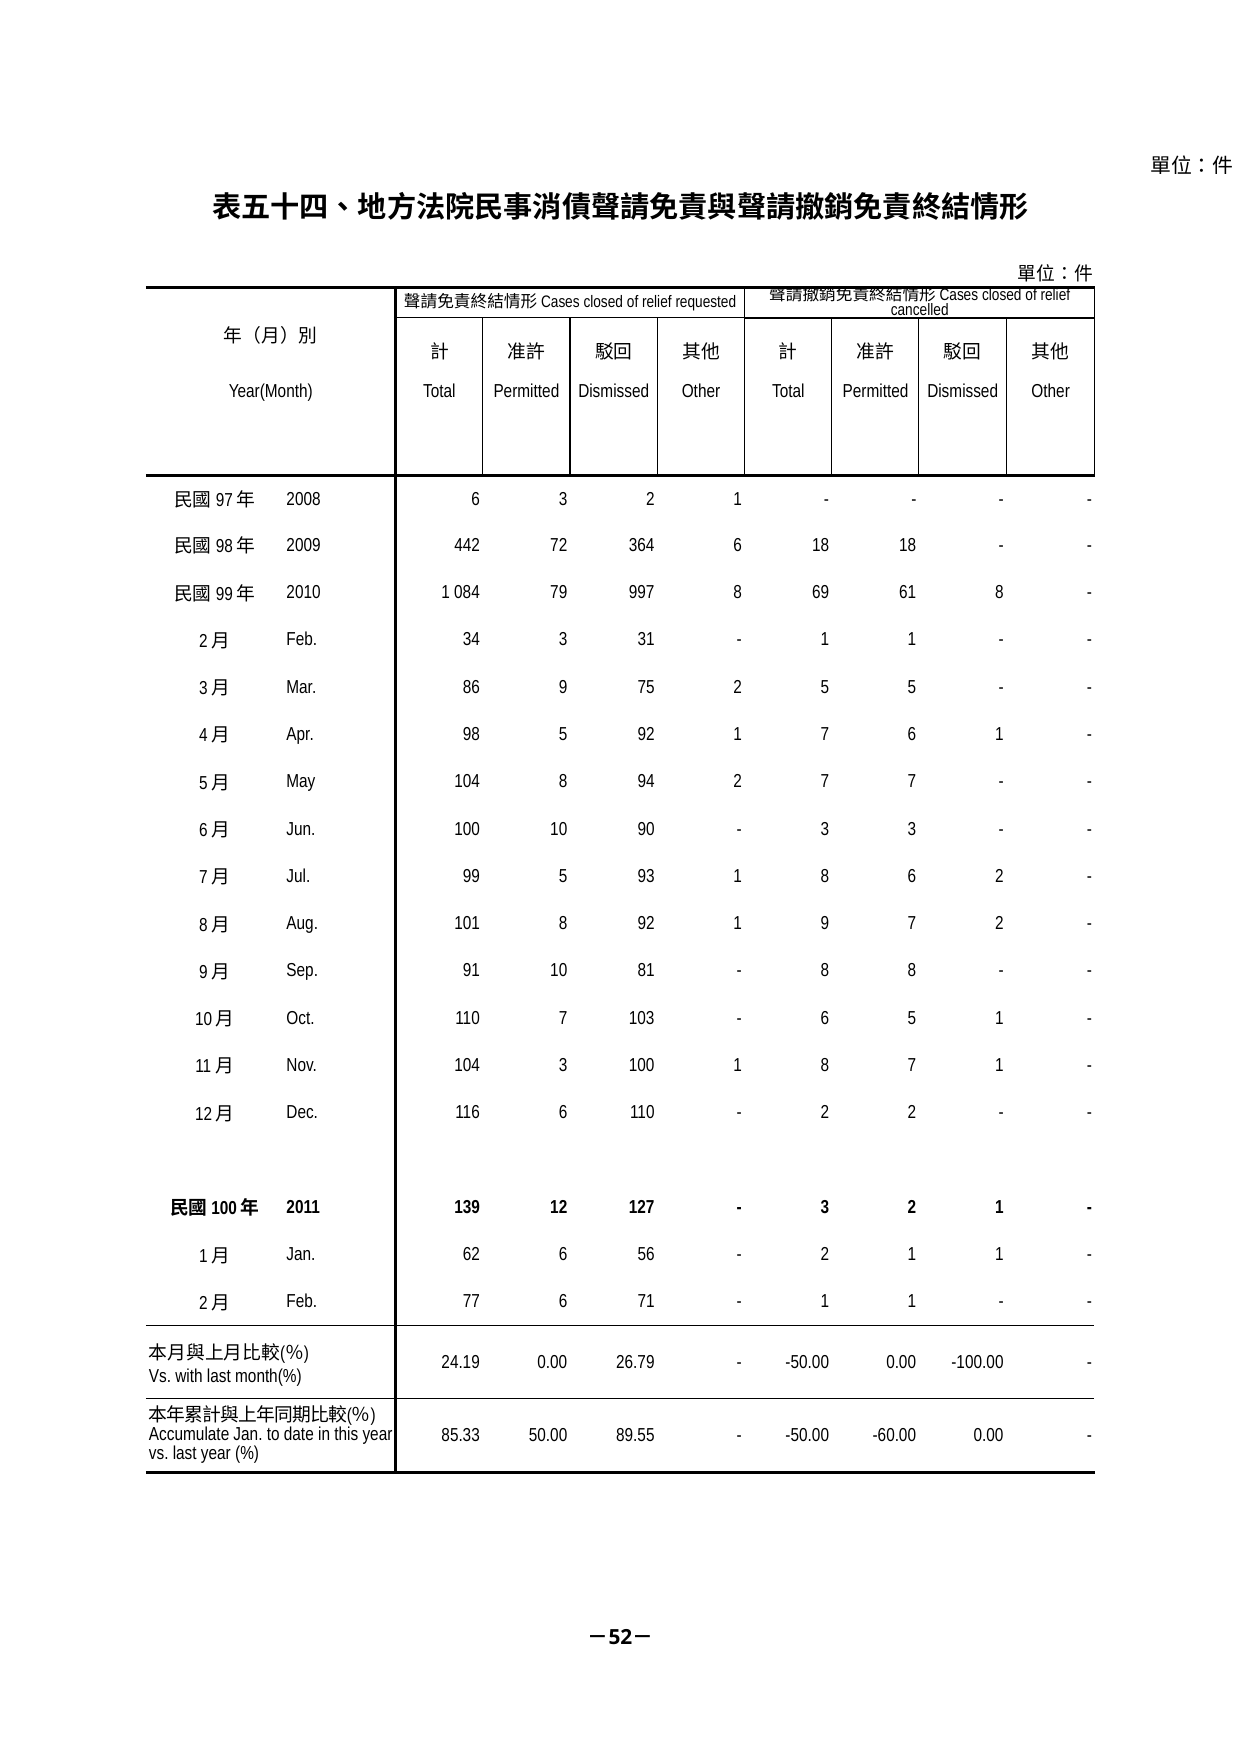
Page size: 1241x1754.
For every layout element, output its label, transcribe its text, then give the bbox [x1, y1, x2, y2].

table_cell Dismissed [571, 380, 657, 473]
table_cell [1006, 1136, 1094, 1183]
table_cell [832, 1136, 919, 1183]
table_cell - [657, 1326, 744, 1398]
table_cell 98 [397, 710, 483, 757]
table_cell - [1006, 757, 1094, 804]
table_cell 3 [832, 805, 919, 852]
table_cell - [657, 1278, 744, 1325]
table_cell 3 [483, 1041, 570, 1088]
table_cell - [1006, 710, 1094, 757]
table_cell - [919, 946, 1006, 994]
table_cell 90 [570, 805, 657, 852]
table_cell 3 [744, 805, 832, 852]
table_cell 6 [397, 477, 483, 521]
text 單位：件 [148, 259, 1092, 286]
table_cell Permitted [483, 380, 569, 473]
table_cell Other [658, 380, 744, 473]
table_cell 1 [832, 1278, 919, 1325]
table_cell 104 [397, 757, 483, 804]
table_cell 86 [397, 663, 483, 710]
table_cell - [1006, 1399, 1094, 1471]
table_cell 89.55 [570, 1399, 657, 1471]
table_header 聲請撤銷免責終結情形 Cases closed of relief cancelled [745, 289, 1094, 317]
table_cell - [744, 477, 832, 521]
table_cell [483, 1136, 570, 1183]
table_cell 10 [483, 805, 570, 852]
table_cell 民國 98年 [146, 521, 283, 568]
table_cell - [657, 1399, 744, 1471]
table_cell 5月 [146, 757, 283, 804]
table_cell 5 [483, 852, 570, 899]
table_cell 8 [919, 568, 1006, 615]
table_cell - [657, 1183, 744, 1230]
table_cell Dismissed [919, 380, 1006, 473]
table_cell - [1006, 1088, 1094, 1136]
table_cell 139 [397, 1183, 483, 1230]
table_cell Permitted [832, 380, 918, 473]
table_cell 62 [397, 1230, 483, 1277]
table_cell 8 [744, 852, 832, 899]
table_cell 101 [397, 899, 483, 946]
table_cell 1 [919, 1183, 1006, 1230]
table_cell 116 [397, 1088, 483, 1136]
table_cell 2月 [146, 615, 283, 663]
table_cell 127 [570, 1183, 657, 1230]
table_cell - [919, 805, 1006, 852]
table_cell 1 [832, 1230, 919, 1277]
table_cell 2月 [146, 1278, 283, 1325]
table_cell 8 [483, 757, 570, 804]
table_cell 2 [832, 1183, 919, 1230]
table_header 聲請免責終結情形 Cases closed of relief requested [397, 289, 744, 317]
table_cell 6 [483, 1088, 570, 1136]
table_cell 7 [832, 1041, 919, 1088]
table_cell 6 [483, 1278, 570, 1325]
table_cell 駁回 [919, 319, 1006, 380]
table_cell 8 [744, 946, 832, 994]
table_cell 1 [657, 1041, 744, 1088]
table_cell - [1006, 852, 1094, 899]
table_cell 1 [919, 994, 1006, 1041]
table_cell 本月與上月比較(％) Vs. with last month(%) [146, 1326, 394, 1398]
table_cell 8 [657, 568, 744, 615]
table_cell [283, 1136, 394, 1183]
text [1150, 174, 1240, 181]
table_cell -100.00 [919, 1326, 1006, 1398]
table_cell Aug. [283, 899, 394, 946]
table_cell 6月 [146, 805, 283, 852]
table_cell 准許 [483, 318, 569, 380]
table_cell 26.79 [570, 1326, 657, 1398]
table_cell 1月 [146, 1230, 283, 1277]
table_cell 10 [483, 946, 570, 994]
table_cell - [1006, 477, 1094, 521]
table_cell - [1006, 994, 1094, 1041]
table_cell 2 [832, 1088, 919, 1136]
table_cell 7月 [146, 852, 283, 899]
table_cell 1 [919, 710, 1006, 757]
table_cell [744, 1136, 832, 1183]
table_cell 1 [919, 1041, 1006, 1088]
table_cell 3 [744, 1183, 832, 1230]
table_cell 77 [397, 1278, 483, 1325]
table_cell 56 [570, 1230, 657, 1277]
table_cell 計 [745, 319, 831, 380]
table_cell Other [1007, 380, 1094, 473]
table_cell 5 [832, 663, 919, 710]
table_cell 4月 [146, 710, 283, 757]
table_cell 6 [657, 521, 744, 568]
table_cell 99 [397, 852, 483, 899]
table_cell - [1006, 899, 1094, 946]
table_cell Year(Month) [146, 380, 394, 473]
table_cell 2008 [283, 477, 394, 521]
table_cell 100 [570, 1041, 657, 1088]
table_cell 110 [570, 1088, 657, 1136]
table_cell 997 [570, 568, 657, 615]
table_cell 8 [744, 1041, 832, 1088]
table_cell [146, 1136, 283, 1183]
table_cell 2 [919, 852, 1006, 899]
table_cell 民國 99年 [146, 568, 283, 615]
table_cell 442 [397, 521, 483, 568]
table_header 年（月）別 [146, 289, 394, 380]
table_cell 94 [570, 757, 657, 804]
table_cell 2009 [283, 521, 394, 568]
table_cell - [832, 477, 919, 521]
table_cell - [1006, 946, 1094, 994]
table_cell 5 [744, 663, 832, 710]
table_cell 7 [832, 899, 919, 946]
table_cell - [657, 615, 744, 663]
table_cell 3 [483, 477, 570, 521]
table_cell 5 [832, 994, 919, 1041]
table_cell - [919, 1088, 1006, 1136]
table_cell 2 [657, 663, 744, 710]
table_cell -50.00 [744, 1326, 832, 1398]
table_cell 50.00 [483, 1399, 570, 1471]
text 表五十四、地方法院民事消債聲請免責與聲請撤銷免責終結情形 [148, 183, 1092, 225]
table_cell 18 [744, 521, 832, 568]
table_cell 85.33 [397, 1399, 483, 1471]
table_cell 69 [744, 568, 832, 615]
table_cell Oct. [283, 994, 394, 1041]
table_cell 31 [570, 615, 657, 663]
text [1150, 142, 1240, 149]
table_cell - [919, 1278, 1006, 1325]
table_cell 1 [657, 852, 744, 899]
table_cell 准許 [832, 319, 918, 380]
table_cell - [1006, 1326, 1094, 1398]
table_cell 92 [570, 710, 657, 757]
table_cell 2 [744, 1230, 832, 1277]
table_cell - [657, 946, 744, 994]
table_cell 2 [919, 899, 1006, 946]
table_cell 2 [570, 477, 657, 521]
table_cell 2 [744, 1088, 832, 1136]
table_cell 9 [483, 663, 570, 710]
table_cell 0.00 [919, 1399, 1006, 1471]
table_cell - [1006, 521, 1094, 568]
table_cell -50.00 [744, 1399, 832, 1471]
table_cell 1 084 [397, 568, 483, 615]
table_cell 1 [657, 710, 744, 757]
table_cell 1 [657, 477, 744, 521]
table_cell Jan. [283, 1230, 394, 1277]
table_cell Feb. [283, 1278, 394, 1325]
table_cell Total [745, 380, 831, 473]
table_cell 駁回 [571, 318, 657, 380]
table_cell 1 [832, 615, 919, 663]
table_cell 2011 [283, 1183, 394, 1230]
table_cell 81 [570, 946, 657, 994]
table_cell Sep. [283, 946, 394, 994]
table_cell 8 [832, 946, 919, 994]
table_cell 0.00 [483, 1326, 570, 1398]
table_cell 1 [744, 1278, 832, 1325]
table_cell 7 [744, 757, 832, 804]
table_cell 8月 [146, 899, 283, 946]
table_cell 7 [483, 994, 570, 1041]
table_cell - [1006, 663, 1094, 710]
table_cell 9月 [146, 946, 283, 994]
table_cell 6 [744, 994, 832, 1041]
table_cell 93 [570, 852, 657, 899]
table_cell 364 [570, 521, 657, 568]
table_cell - [919, 757, 1006, 804]
table_cell - [1006, 805, 1094, 852]
table_cell 民國 97年 [146, 477, 283, 521]
table_cell [397, 1136, 483, 1183]
table_cell 3 [483, 615, 570, 663]
table_cell - [1006, 568, 1094, 615]
table_cell Mar. [283, 663, 394, 710]
table_cell 75 [570, 663, 657, 710]
table_cell 92 [570, 899, 657, 946]
table_cell 24.19 [397, 1326, 483, 1398]
table_cell 71 [570, 1278, 657, 1325]
table_cell 0.00 [832, 1326, 919, 1398]
table_cell 8 [483, 899, 570, 946]
table_cell 計 [397, 318, 482, 380]
table_cell 91 [397, 946, 483, 994]
table_cell [919, 1136, 1006, 1183]
table_cell 2 [657, 757, 744, 804]
table_cell 12月 [146, 1088, 283, 1136]
table_cell 其他 [658, 318, 744, 380]
table_cell 104 [397, 1041, 483, 1088]
table_cell Feb. [283, 615, 394, 663]
table_cell 本年累計與上年同期比較(％) Accumulate Jan. to date in this year vs. last year (%) [146, 1399, 394, 1471]
table_cell 1 [657, 899, 744, 946]
table_cell Apr. [283, 710, 394, 757]
table_cell 民國100年 [146, 1183, 283, 1230]
table_cell 9 [744, 899, 832, 946]
text 單位：件 [1150, 149, 1240, 174]
table_cell -60.00 [832, 1399, 919, 1471]
table_cell 7 [744, 710, 832, 757]
table_cell 6 [832, 710, 919, 757]
table_cell - [657, 1088, 744, 1136]
table_cell 7 [832, 757, 919, 804]
table_cell 1 [919, 1230, 1006, 1277]
table_cell - [919, 521, 1006, 568]
table_cell 3月 [146, 663, 283, 710]
table_cell - [1006, 1041, 1094, 1088]
table_cell 其他 [1007, 319, 1094, 380]
table_cell 2010 [283, 568, 394, 615]
table_cell - [1006, 1278, 1094, 1325]
table_cell - [1006, 1183, 1094, 1230]
table_cell Dec. [283, 1088, 394, 1136]
table_cell 6 [832, 852, 919, 899]
table_cell Jun. [283, 805, 394, 852]
table_cell 72 [483, 521, 570, 568]
table_cell 5 [483, 710, 570, 757]
table_cell 100 [397, 805, 483, 852]
table_cell 11月 [146, 1041, 283, 1088]
table_cell 79 [483, 568, 570, 615]
table_cell 18 [832, 521, 919, 568]
table_cell 1 [744, 615, 832, 663]
table_cell 12 [483, 1183, 570, 1230]
table_cell 61 [832, 568, 919, 615]
table_cell - [919, 615, 1006, 663]
table_cell - [657, 1230, 744, 1277]
table_cell - [919, 663, 1006, 710]
table_cell [570, 1136, 657, 1183]
table_cell 10月 [146, 994, 283, 1041]
table_cell 110 [397, 994, 483, 1041]
table_cell - [919, 477, 1006, 521]
table_cell 34 [397, 615, 483, 663]
table_cell May [283, 757, 394, 804]
table_cell - [657, 805, 744, 852]
table_cell Jul. [283, 852, 394, 899]
table_cell - [657, 994, 744, 1041]
table_cell 103 [570, 994, 657, 1041]
table_cell - [1006, 615, 1094, 663]
table_cell [657, 1136, 744, 1183]
table_cell - [1006, 1230, 1094, 1277]
table_cell 6 [483, 1230, 570, 1277]
table_cell Total [397, 380, 482, 473]
table_cell Nov. [283, 1041, 394, 1088]
